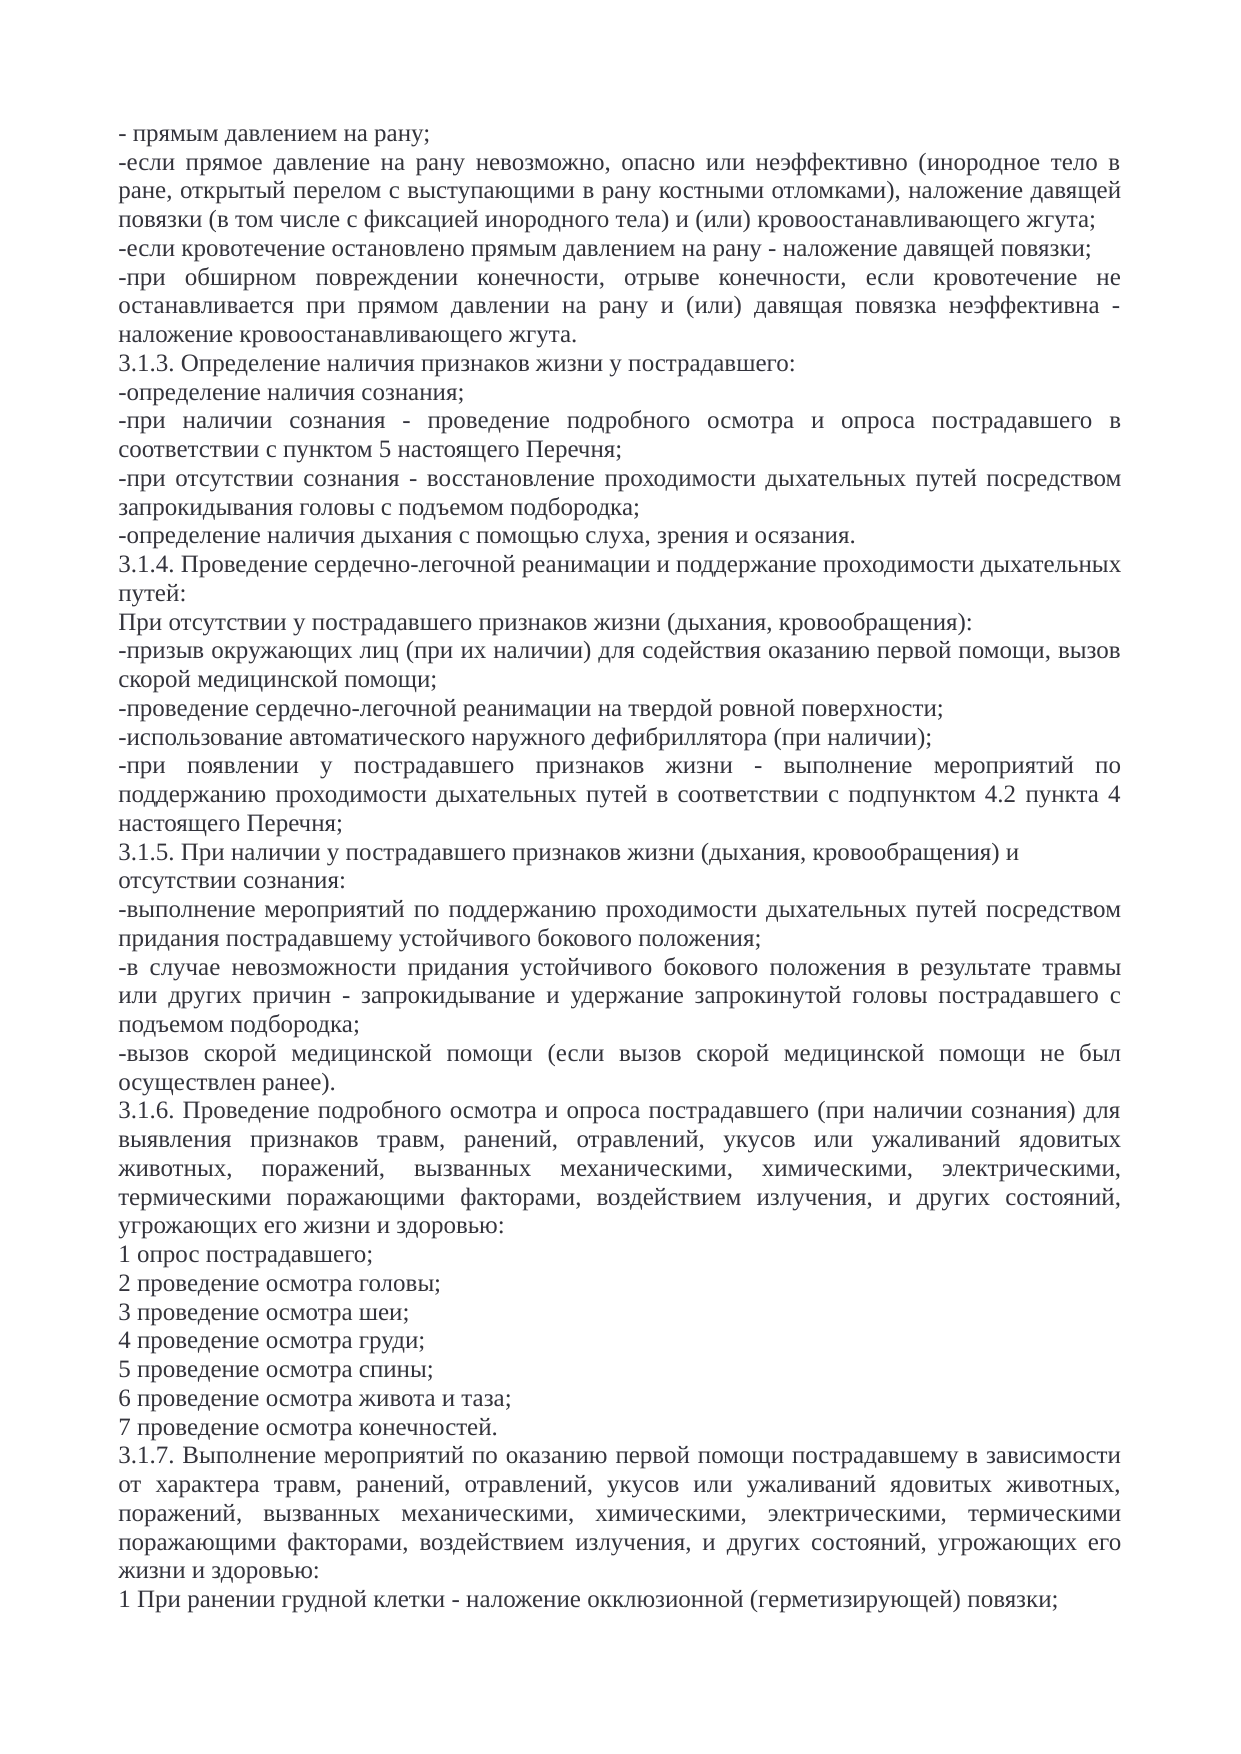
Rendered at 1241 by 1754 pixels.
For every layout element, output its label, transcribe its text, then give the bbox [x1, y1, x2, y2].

text 3.1.4. Проведение сердечно-легочной реанимации и поддержание проходимости дыхательных путей: [118, 549, 1122, 607]
text -при появлении у пострадавшего признаков жизни - выполнение мероприятий по поддержанию проходимости дыхательных путей в соответствии с подпунктом 4.2 пункта 4 настоящего Перечня; [118, 751, 1122, 837]
text -определение наличия сознания; [118, 377, 1122, 406]
text -в случае невозможности придания устойчивого бокового положения в результате травмы или других причин - запрокидывание и удержание запрокинутой головы пострадавшего с подъемом подбородка; [118, 952, 1122, 1038]
text -определение наличия дыхания с помощью слуха, зрения и осязания. [118, 521, 1122, 549]
text 2 проведение осмотра головы; [118, 1268, 1122, 1297]
text -при наличии сознания - проведение подробного осмотра и опроса пострадавшего в соответствии с пунктом 5 настоящего Перечня; [118, 406, 1122, 463]
text 3 проведение осмотра шеи; [118, 1297, 1122, 1326]
text 6 проведение осмотра живота и таза; [118, 1383, 1122, 1412]
text 5 проведение осмотра спины; [118, 1354, 1122, 1383]
text 3.1.6. Проведение подробного осмотра и опроса пострадавшего (при наличии сознания) для выявления признаков травм, ранений, отравлений, укусов или ужаливаний ядовитых животных, поражений, вызванных механическими, химическими, электрическими, термическими поражающими факторами, воздействием излучения, и других состояний, угрожающих его жизни и здоровью: [118, 1096, 1122, 1239]
text 3.1.7. Выполнение мероприятий по оказанию первой помощи пострадавшему в зависимости от характера травм, ранений, отравлений, укусов или ужаливаний ядовитых животных, поражений, вызванных механическими, химическими, электрическими, термическими поражающими факторами, воздействием излучения, и других состояний, угрожающих его жизни и здоровью: [118, 1441, 1122, 1584]
text -при обширном повреждении конечности, отрыве конечности, если кровотечение не останавливается при прямом давлении на рану и (или) давящая повязка неэффективна - наложение кровоостанавливающего жгута. [118, 262, 1122, 348]
text -при отсутствии сознания - восстановление проходимости дыхательных путей посредством запрокидывания головы с подъемом подбородка; [118, 463, 1122, 521]
text -использование автоматического наружного дефибриллятора (при наличии); [118, 722, 1122, 751]
text -если прямое давление на рану невозможно, опасно или неэффективно (инородное тело в ране, открытый перелом с выступающими в рану костными отломками), наложение давящей повязки (в том числе с фиксацией инородного тела) и (или) кровоостанавливающего жгута; [118, 147, 1122, 233]
text -проведение сердечно-легочной реанимации на твердой ровной поверхности; [118, 693, 1122, 722]
text При отсутствии у пострадавшего признаков жизни (дыхания, кровообращения): [118, 607, 1122, 636]
text -призыв окружающих лиц (при их наличии) для содействия оказанию первой помощи, вызов скорой медицинской помощи; [118, 636, 1122, 693]
text 3.1.3. Определение наличия признаков жизни у пострадавшего: [118, 348, 1122, 377]
text -выполнение мероприятий по поддержанию проходимости дыхательных путей посредством придания пострадавшему устойчивого бокового положения; [118, 894, 1122, 952]
text 7 проведение осмотра конечностей. [118, 1412, 1122, 1441]
text 4 проведение осмотра груди; [118, 1326, 1122, 1354]
text 3.1.5. При наличии у пострадавшего признаков жизни (дыхания, кровообращения) и [118, 837, 1122, 866]
text 1 опрос пострадавшего; [118, 1239, 1122, 1268]
text - прямым давлением на рану; [118, 118, 1122, 147]
text -вызов скорой медицинской помощи (если вызов скорой медицинской помощи не был осуществлен ранее). [118, 1038, 1122, 1096]
text 1 При ранении грудной клетки - наложение окклюзионной (герметизирующей) повязки; [118, 1584, 1122, 1613]
text -если кровотечение остановлено прямым давлением на рану - наложение давящей повязки; [118, 233, 1122, 262]
text отсутствии сознания: [118, 866, 1122, 894]
